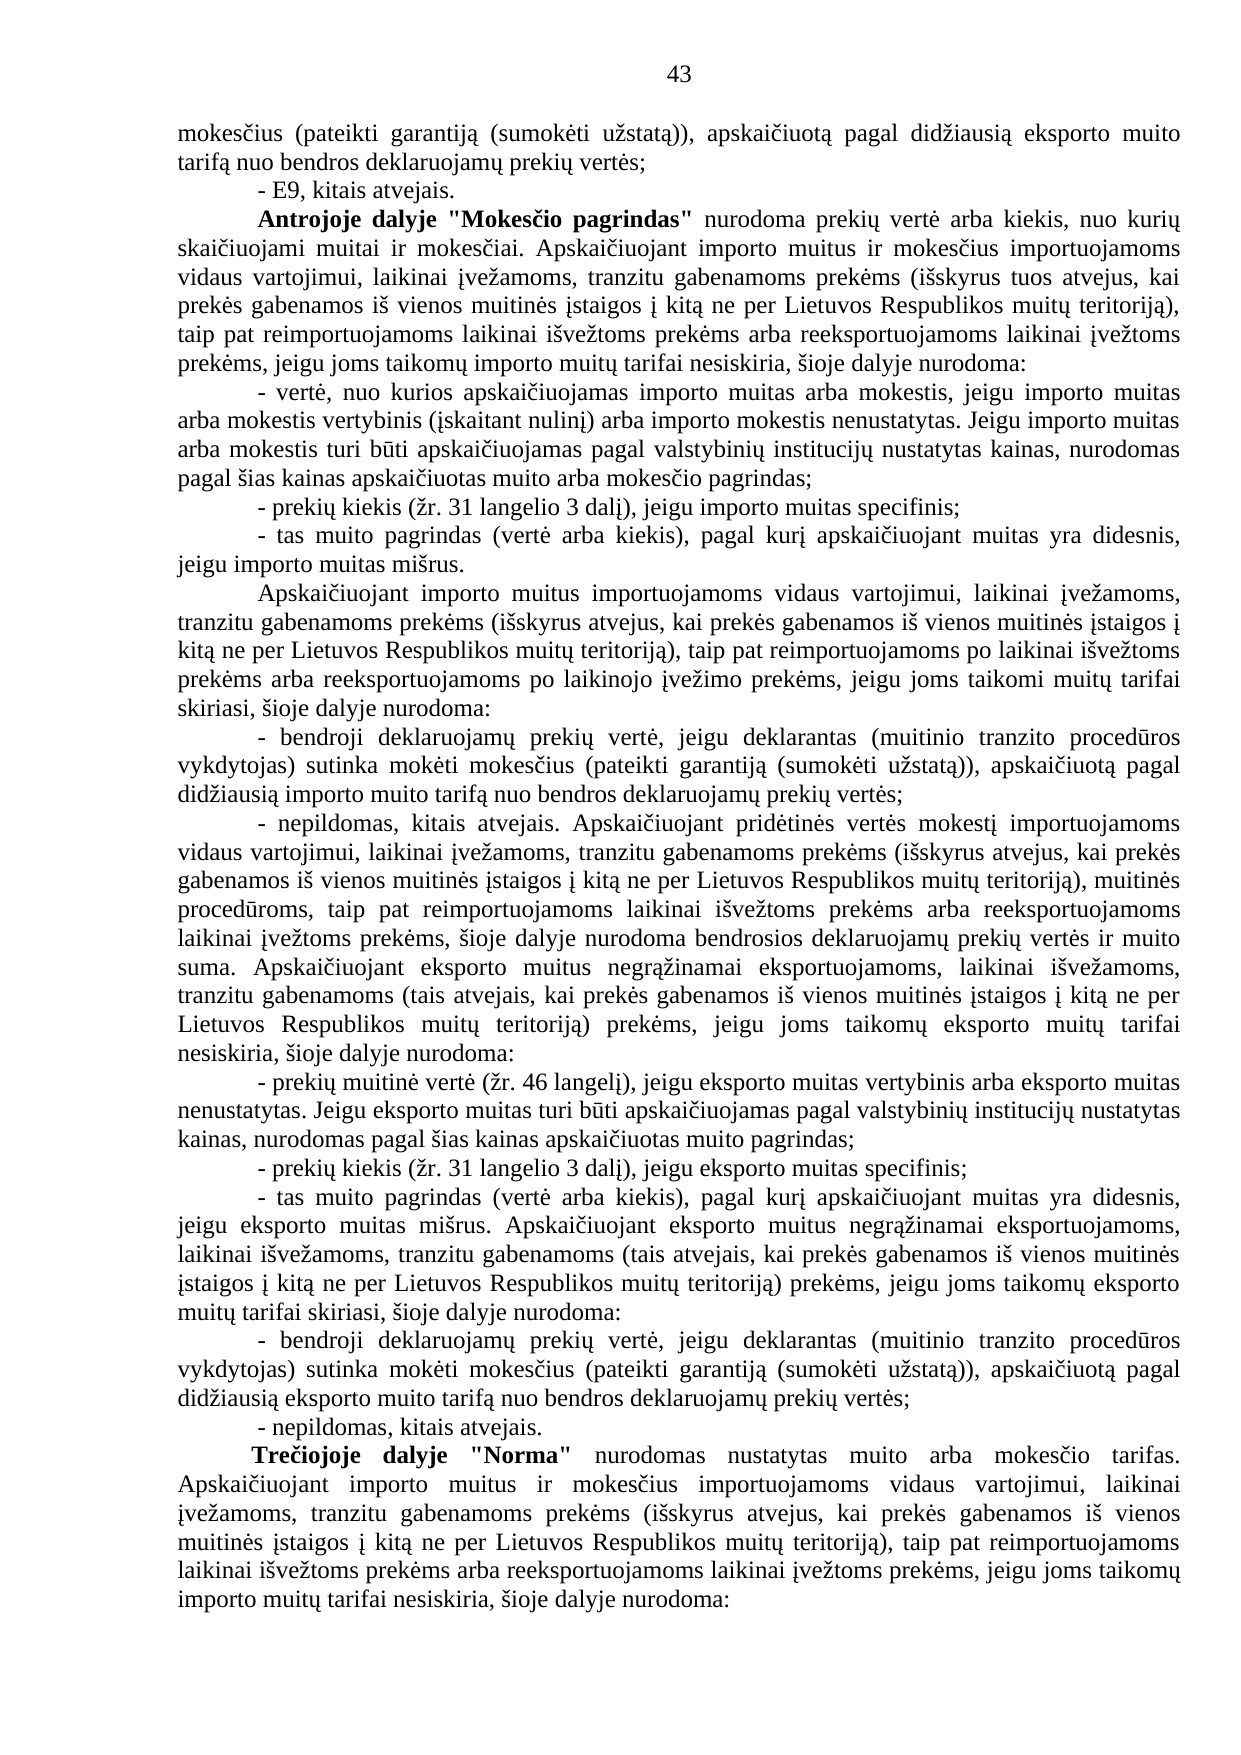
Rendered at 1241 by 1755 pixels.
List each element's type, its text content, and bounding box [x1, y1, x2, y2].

text - prekių muitinė vertė (žr. 46 langelį), jeigu eksporto muitas vertybinis arba eksporto muitas nenustatytas. Jeigu eksporto muitas turi būti apskaičiuojamas pagal valstybinių institucijų nustatytas kainas, nurodomas pagal šias kainas apskaičiuotas muito pagrindas; [177, 1067, 1181, 1153]
text - bendroji deklaruojamų prekių vertė, jeigu deklarantas (muitinio tranzito procedūros vykdytojas) sutinka mokėti mokesčius (pateikti garantiją (sumokėti užstatą)), apskaičiuotą pagal didžiausią eksporto muito tarifą nuo bendros deklaruojamų prekių vertės; [177, 1326, 1181, 1412]
text - tas muito pagrindas (vertė arba kiekis), pagal kurį apskaičiuojant muitas yra didesnis, jeigu eksporto muitas mišrus. Apskaičiuojant eksporto muitus negrąžinamai eksportuojamoms, laikinai išvežamoms, tranzitu gabenamoms (tais atvejais, kai prekės gabenamos iš vienos muitinės įstaigos į kitą ne per Lietuvos Respublikos muitų teritoriją) prekėms, jeigu joms taikomų eksporto muitų tarifai skiriasi, šioje dalyje nurodoma: [177, 1182, 1181, 1326]
text Antrojoje dalyje "Mokesčio pagrindas" nurodoma prekių vertė arba kiekis, nuo kurių skaičiuojami muitai ir mokesčiai. Apskaičiuojant importo muitus ir mokesčius importuojamoms vidaus vartojimui, laikinai įvežamoms, tranzitu gabenamoms prekėms (išskyrus tuos atvejus, kai prekės gabenamos iš vienos muitinės įstaigos į kitą ne per Lietuvos Respublikos muitų teritoriją), taip pat reimportuojamoms laikinai išvežtoms prekėms arba reeksportuojamoms laikinai įvežtoms prekėms, jeigu joms taikomų importo muitų tarifai nesiskiria, šioje dalyje nurodoma: [177, 204, 1181, 377]
text - vertė, nuo kurios apskaičiuojamas importo muitas arba mokestis, jeigu importo muitas arba mokestis vertybinis (įskaitant nulinį) arba importo mokestis nenustatytas. Jeigu importo muitas arba mokestis turi būti apskaičiuojamas pagal valstybinių institucijų nustatytas kainas, nurodomas pagal šias kainas apskaičiuotas muito arba mokesčio pagrindas; [177, 377, 1181, 492]
text - E9, kitais atvejais. [177, 176, 1181, 204]
text Trečiojoje dalyje "Norma" nurodomas nustatytas muito arba mokesčio tarifas. Apskaičiuojant importo muitus ir mokesčius importuojamoms vidaus vartojimui, laikinai įvežamoms, tranzitu gabenamoms prekėms (išskyrus atvejus, kai prekės gabenamos iš vienos muitinės įstaigos į kitą ne per Lietuvos Respublikos muitų teritoriją), taip pat reimportuojamoms laikinai išvežtoms prekėms arba reeksportuojamoms laikinai įvežtoms prekėms, jeigu joms taikomų importo muitų tarifai nesiskiria, šioje dalyje nurodoma: [177, 1441, 1181, 1613]
text - nepildomas, kitais atvejais. Apskaičiuojant pridėtinės vertės mokestį importuojamoms vidaus vartojimui, laikinai įvežamoms, tranzitu gabenamoms prekėms (išskyrus atvejus, kai prekės gabenamos iš vienos muitinės įstaigos į kitą ne per Lietuvos Respublikos muitų teritoriją), muitinės procedūroms, taip pat reimportuojamoms laikinai išvežtoms prekėms arba reeksportuojamoms laikinai įvežtoms prekėms, šioje dalyje nurodoma bendrosios deklaruojamų prekių vertės ir muito suma. Apskaičiuojant eksporto muitus negrąžinamai eksportuojamoms, laikinai išvežamoms, tranzitu gabenamoms (tais atvejais, kai prekės gabenamos iš vienos muitinės įstaigos į kitą ne per Lietuvos Respublikos muitų teritoriją) prekėms, jeigu joms taikomų eksporto muitų tarifai nesiskiria, šioje dalyje nurodoma: [177, 808, 1181, 1067]
text - tas muito pagrindas (vertė arba kiekis), pagal kurį apskaičiuojant muitas yra didesnis, jeigu importo muitas mišrus. [177, 521, 1181, 578]
text - prekių kiekis (žr. 31 langelio 3 dalį), jeigu eksporto muitas specifinis; [177, 1153, 1181, 1182]
text mokesčius (pateikti garantiją (sumokėti užstatą)), apskaičiuotą pagal didžiausią eksporto muito tarifą nuo bendros deklaruojamų prekių vertės; [177, 118, 1181, 176]
text - nepildomas, kitais atvejais. [177, 1412, 1181, 1441]
text - prekių kiekis (žr. 31 langelio 3 dalį), jeigu importo muitas specifinis; [177, 492, 1181, 521]
text Apskaičiuojant importo muitus importuojamoms vidaus vartojimui, laikinai įvežamoms, tranzitu gabenamoms prekėms (išskyrus atvejus, kai prekės gabenamos iš vienos muitinės įstaigos į kitą ne per Lietuvos Respublikos muitų teritoriją), taip pat reimportuojamoms po laikinai išvežtoms prekėms arba reeksportuojamoms po laikinojo įvežimo prekėms, jeigu joms taikomi muitų tarifai skiriasi, šioje dalyje nurodoma: [177, 578, 1181, 722]
text - bendroji deklaruojamų prekių vertė, jeigu deklarantas (muitinio tranzito procedūros vykdytojas) sutinka mokėti mokesčius (pateikti garantiją (sumokėti užstatą)), apskaičiuotą pagal didžiausią importo muito tarifą nuo bendros deklaruojamų prekių vertės; [177, 722, 1181, 808]
